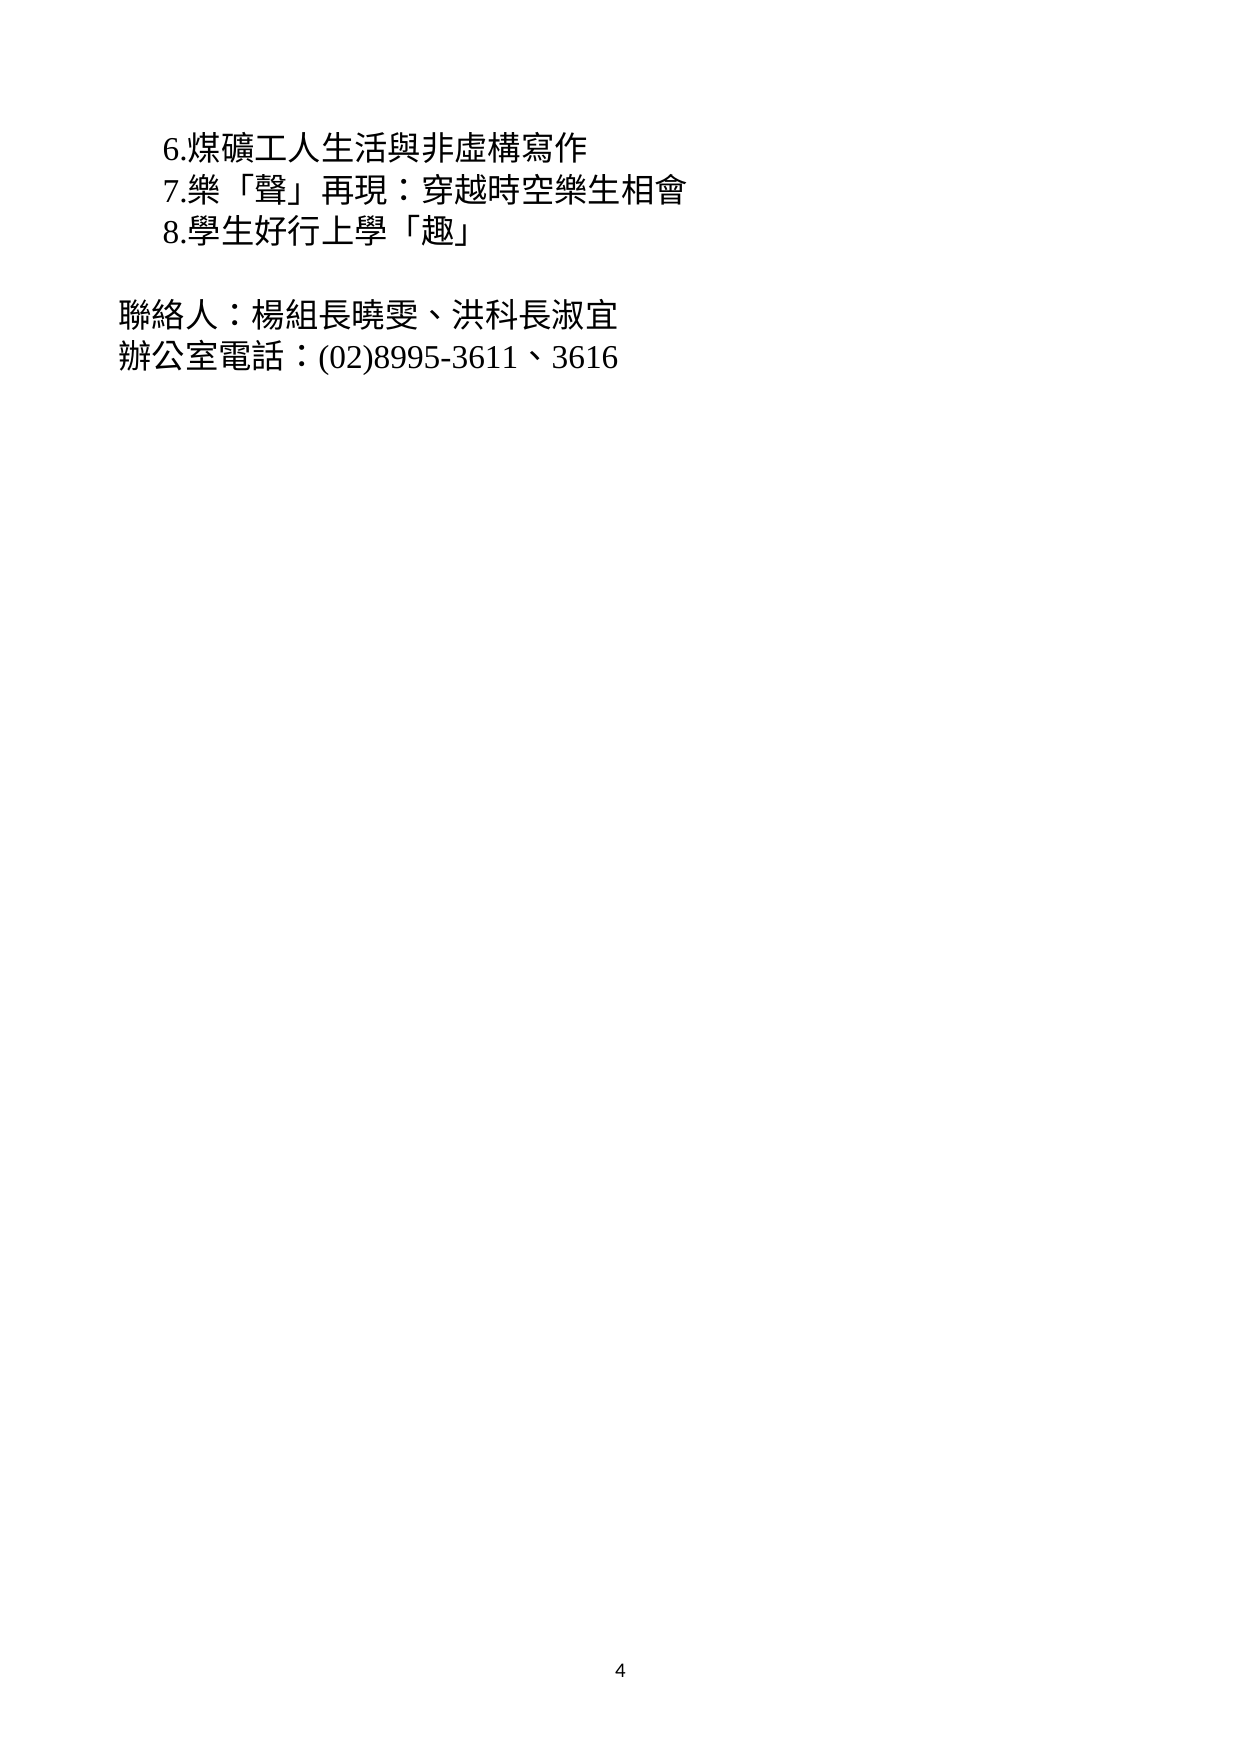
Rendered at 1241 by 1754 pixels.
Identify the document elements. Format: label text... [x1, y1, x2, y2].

text 辦公室電話：(02)8995-3611、3616 [118, 335, 1122, 377]
text 6.煤礦工人生活與非虛構寫作 [162, 127, 1122, 169]
text 8.學生好行上學「趣」 [162, 210, 1122, 252]
text 聯絡人：楊組長曉雯、洪科長淑宜 [118, 294, 1122, 335]
text 7.樂「聲」再現：穿越時空樂生相會 [162, 169, 1122, 210]
